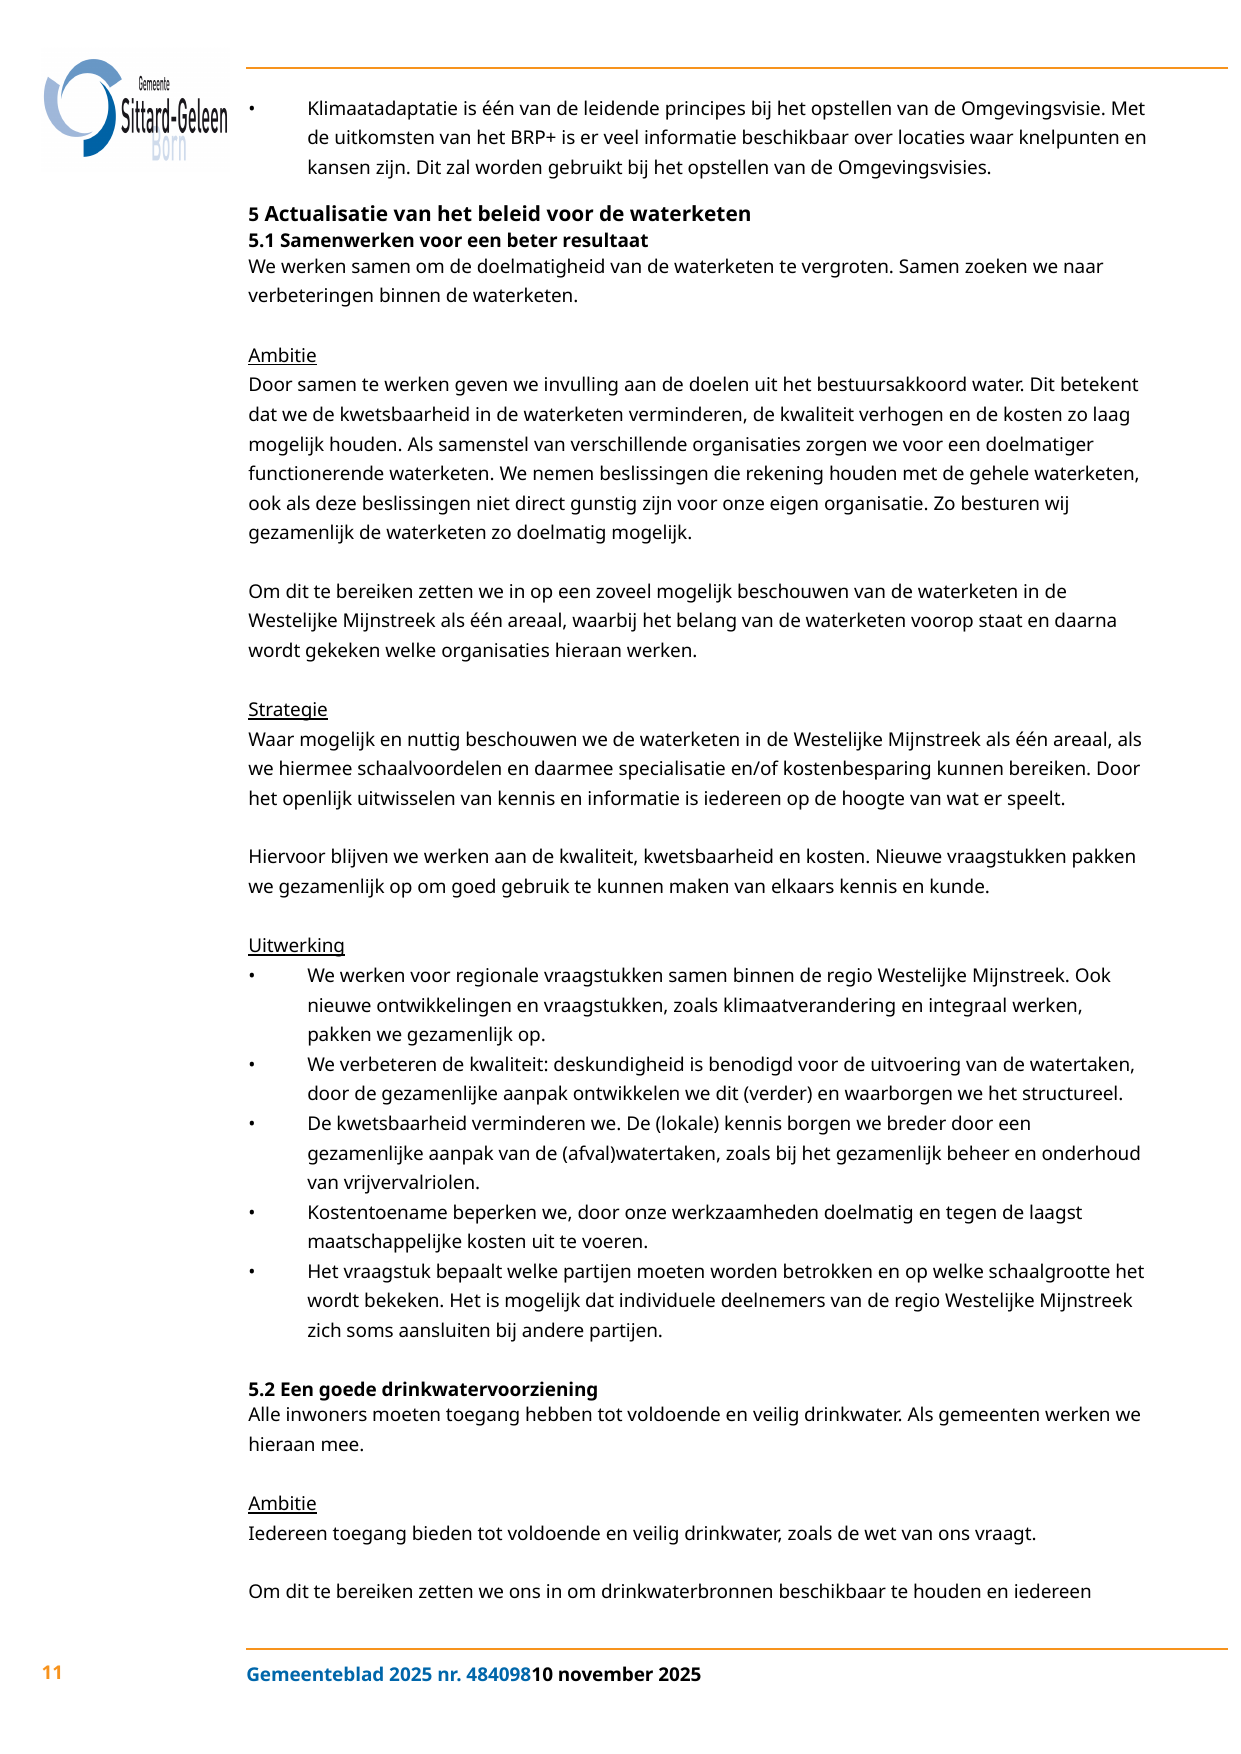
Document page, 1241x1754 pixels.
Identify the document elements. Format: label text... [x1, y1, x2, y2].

text Om dit te bereiken zetten we in op een zoveel mogelijk beschouwen van de waterketen in de Westelijke Mijnstreek als één areaal, waarbij het belang van de waterketen voorop staat en daarna wordt gekeken welke organisaties hieraan werken. [248, 578, 1152, 663]
text 5.1 Samenwerken voor een beter resultaat [248, 227, 1152, 253]
table_header Ambitie Door samen te werken geven we invulling aan de doelen uit het bestuursakkoord water. Dit betekent dat we de kwetsbaarheid in de waterketen verminderen, de kwaliteit verhogen en de kosten zo laag mogelijk houden. Als samenstel van verschillende organisaties zorgen we voor een doelmatiger functionerende waterketen. We nemen beslissingen die rekening houden met de gehele waterketen, ook als deze beslissingen niet direct gunstig zijn voor onze eigen organisatie. Zo besturen wij gezamenlijk de waterketen zo doelmatig mogelijk. [248, 342, 1152, 545]
picture [41, 47, 231, 172]
text 5.2 Een goede drinkwatervoorziening [248, 1376, 1152, 1401]
text 5 Actualisatie van het beleid voor de waterketen [248, 199, 1152, 227]
table_header Strategie Waar mogelijk en nuttig beschouwen we de waterketen in de Westelijke Mijnstreek als één areaal, als we hiermee schaalvoordelen en daarmee specialisatie en/of kostenbesparing kunnen bereiken. Door het openlijk uitwisselen van kennis en informatie is iedereen op de hoogte van wat er speelt. [248, 696, 1152, 811]
text We werken samen om de doelmatigheid van de waterketen te vergroten. Samen zoeken we naar verbeteringen binnen de waterketen. [248, 253, 1152, 308]
text Om dit te bereiken zetten we ons in om drinkwaterbronnen beschikbaar te houden en iedereen [248, 1578, 1152, 1604]
text Alle inwoners moeten toegang hebben tot voldoende en veilig drinkwater. Als gemeenten werken we hieraan mee. [248, 1401, 1152, 1457]
table_header Uitwerking Regionale opgaves brengen we met onze partners in beeld. We beoordelen of deze samenhang hebben met ‘onze’ opgaves die gaan over water en klimaatadaptatie. Als dat zo is, dan zoeken we afstemming in aanpak en gewenste maatregelen. We hebben vanuit water een duidelijke planning van onze werkzaamheden en leggen dit vast in onze projectenplannen. Voor de korte termijn, 6 jaar, zijn de concrete projecten die uitgevoerd gaan worden duidelijk. Voor de lange termijn hebben we strategisch in beeld welke werkzaamheden we in welk jaar verwachten. Dit delen we met onze interne collega’s van andere vakgebieden en met andere organisaties binnen de Westelijke Mijnstreek. Soms zal het nodig zijn om onze investeringen eerder uit te voeren om aan te sluiten bij de andere werkzaamheden in een gebied. Dit moet echter wel binnen een redelijke termijn, zodat het aansluit bij het doelmatige beheer dat we nastreven. De extra complexiteit kan zorgen voor hogere kosten, als er in een beperkte ruimte veel opgaves moeten worden ingevuld. Vanuit de waterketen dragen we bij voor het deel dat past bij onze taken. In het samenwerkingsverband hebben we onze data op orde gebracht, waarmee het mogelijk werd een integraal rekenmodel te ontwikkelen. Dit model willen we beheren en actueel houden. Daarnaast werken we een data- en meetstrategie verder uit. Klimaatadaptatie is één van de leidende principes bij het opstellen van de Omgevingsvisie. Met de uitkomsten van het BRP+ is er veel informatie beschikbaar over locaties waar knelpunten en kansen zijn. Dit zal worden gebruikt bij het opstellen van de Omgevingsvisies. [248, 95, 1152, 180]
table_header Uitwerking We werken voor regionale vraagstukken samen binnen de regio Westelijke Mijnstreek. Ook nieuwe ontwikkelingen en vraagstukken, zoals klimaatverandering en integraal werken, pakken we gezamenlijk op. We verbeteren de kwaliteit: deskundigheid is benodigd voor de uitvoering van de watertaken, door de gezamenlijke aanpak ontwikkelen we dit (verder) en waarborgen we het structureel. De kwetsbaarheid verminderen we. De (lokale) kennis borgen we breder door een gezamenlijke aanpak van de (afval)watertaken, zoals bij het gezamenlijk beheer en onderhoud van vrijvervalriolen. Kostentoename beperken we, door onze werkzaamheden doelmatig en tegen de laagst maatschappelijke kosten uit te voeren. Het vraagstuk bepaalt welke partijen moeten worden betrokken en op welke schaalgrootte het wordt bekeken. Het is mogelijk dat individuele deelnemers van de regio Westelijke Mijnstreek zich soms aansluiten bij andere partijen. [248, 933, 1152, 1343]
text Hiervoor blijven we werken aan de kwaliteit, kwetsbaarheid en kosten. Nieuwe vraagstukken pakken we gezamenlijk op om goed gebruik te kunnen maken van elkaars kennis en kunde. [248, 844, 1152, 899]
table_header Ambitie Iedereen toegang bieden tot voldoende en veilig drinkwater, zoals de wet van ons vraagt. [248, 1490, 1152, 1546]
